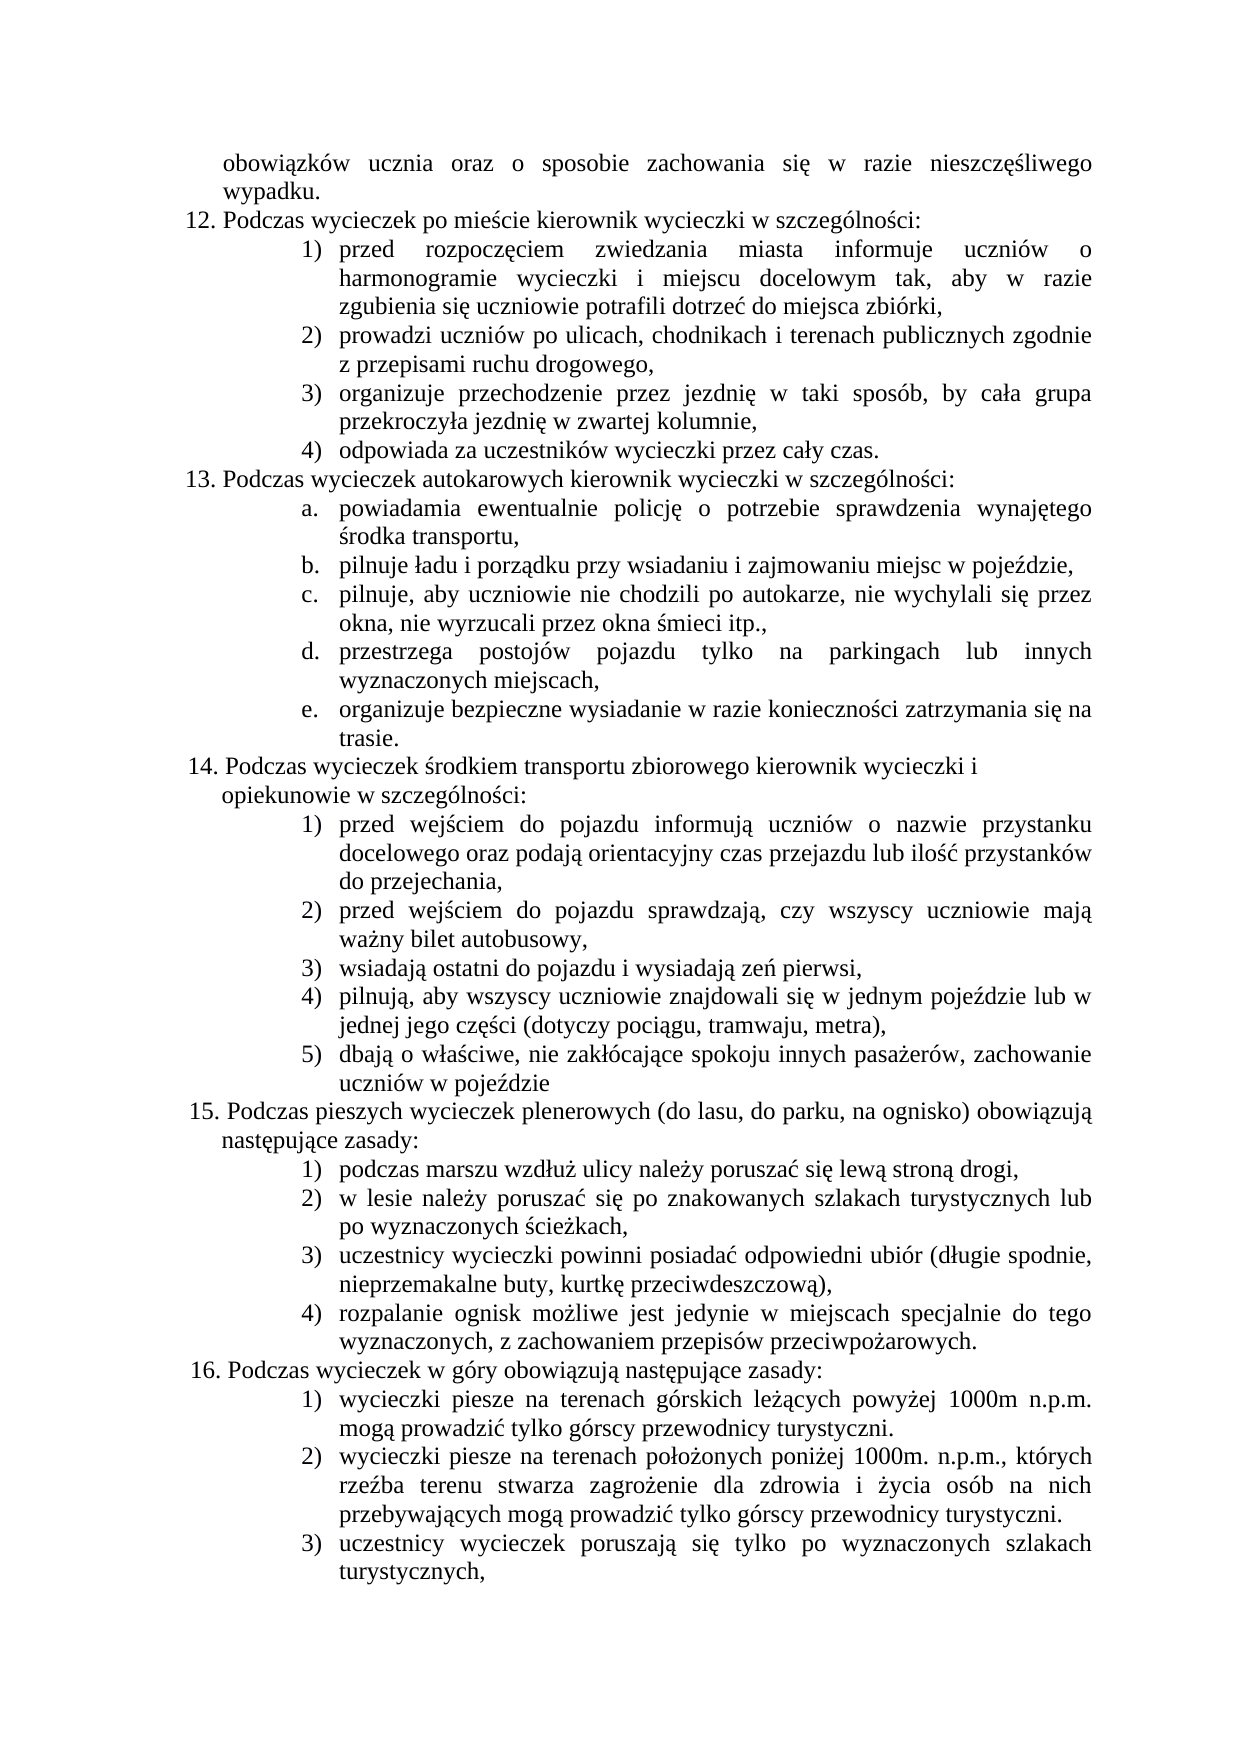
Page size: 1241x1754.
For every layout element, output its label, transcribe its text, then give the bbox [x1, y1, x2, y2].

list pilnuje ładu i porządku przy wsiadaniu i zajmowaniu miejsc w pojeździe, [301, 550, 1093, 579]
list prowadzi uczniów po ulicach, chodnikach i terenach publicznych zgodnie z przepisami ruchu drogowego, [301, 320, 1093, 378]
list wsiadają ostatni do pojazdu i wysiadają zeń pierwsi, [301, 953, 1093, 981]
list uczestnicy wycieczki powinni posiadać odpowiedni ubiór (długie spodnie, nieprzemakalne buty, kurtkę przeciwdeszczową), [301, 1240, 1093, 1298]
list uczestnicy wycieczek poruszają się tylko po wyznaczonych szlakach turystycznych, [301, 1528, 1093, 1585]
list odpowiada za uczestników wycieczki przez cały czas. [301, 435, 1093, 464]
list Podczas wycieczek po mieście kierownik wycieczki w szczególności: [185, 205, 1093, 234]
list powiadamia ewentualnie policję o potrzebie sprawdzenia wynajętego środka transportu, [301, 493, 1093, 550]
list obowiązków ucznia oraz o sposobie zachowania się w razie nieszczęśliwego wypadku. [185, 148, 1093, 205]
list 15. Podczas pieszych wycieczek plenerowych (do lasu, do parku, na ognisko) obowiązują następujące zasady: [189, 1096, 1093, 1154]
list organizuje bezpieczne wysiadanie w razie konieczności zatrzymania się na trasie. [301, 694, 1093, 751]
list przed wejściem do pojazdu informują uczniów o nazwie przystanku docelowego oraz podają orientacyjny czas przejazdu lub ilość przystanków do przejechania, [301, 809, 1093, 895]
list przestrzega postojów pojazdu tylko na parkingach lub innych wyznaczonych miejscach, [301, 636, 1093, 694]
list 16. Podczas wycieczek w góry obowiązują następujące zasady: [190, 1355, 1093, 1384]
list pilnuje, aby uczniowie nie chodzili po autokarze, nie wychylali się przez okna, nie wyrzucali przez okna śmieci itp., [301, 579, 1093, 636]
list pilnują, aby wszyscy uczniowie znajdowali się w jednym pojeździe lub w jednej jego części (dotyczy pociągu, tramwaju, metra), [301, 981, 1093, 1039]
list wycieczki piesze na terenach górskich leżących powyżej 1000m n.p.m. mogą prowadzić tylko górscy przewodnicy turystyczni. [301, 1384, 1093, 1441]
list dbają o właściwe, nie zakłócające spokoju innych pasażerów, zachowanie uczniów w pojeździe [301, 1039, 1093, 1096]
list 14. Podczas wycieczek środkiem transportu zbiorowego kierownik wycieczki i opiekunowie w szczególności: [187, 751, 1093, 809]
list wycieczki piesze na terenach położonych poniżej 1000m. n.p.m., których rzeźba terenu stwarza zagrożenie dla zdrowia i życia osób na nich przebywających mogą prowadzić tylko górscy przewodnicy turystyczni. [301, 1441, 1093, 1528]
list rozpalanie ognisk możliwe jest jedynie w miejscach specjalnie do tego wyznaczonych, z zachowaniem przepisów przeciwpożarowych. [301, 1298, 1093, 1355]
list 13. Podczas wycieczek autokarowych kierownik wycieczki w szczególności: [185, 464, 1093, 493]
list przed rozpoczęciem zwiedzania miasta informuje uczniów o harmonogramie wycieczki i miejscu docelowym tak, aby w razie zgubienia się uczniowie potrafili dotrzeć do miejsca zbiórki, [301, 234, 1093, 320]
list organizuje przechodzenie przez jezdnię w taki sposób, by cała grupa przekroczyła jezdnię w zwartej kolumnie, [301, 378, 1093, 435]
list w lesie należy poruszać się po znakowanych szlakach turystycznych lub po wyznaczonych ścieżkach, [301, 1183, 1093, 1240]
list przed wejściem do pojazdu sprawdzają, czy wszyscy uczniowie mają ważny bilet autobusowy, [301, 895, 1093, 953]
list podczas marszu wzdłuż ulicy należy poruszać się lewą stroną drogi, [301, 1154, 1093, 1183]
